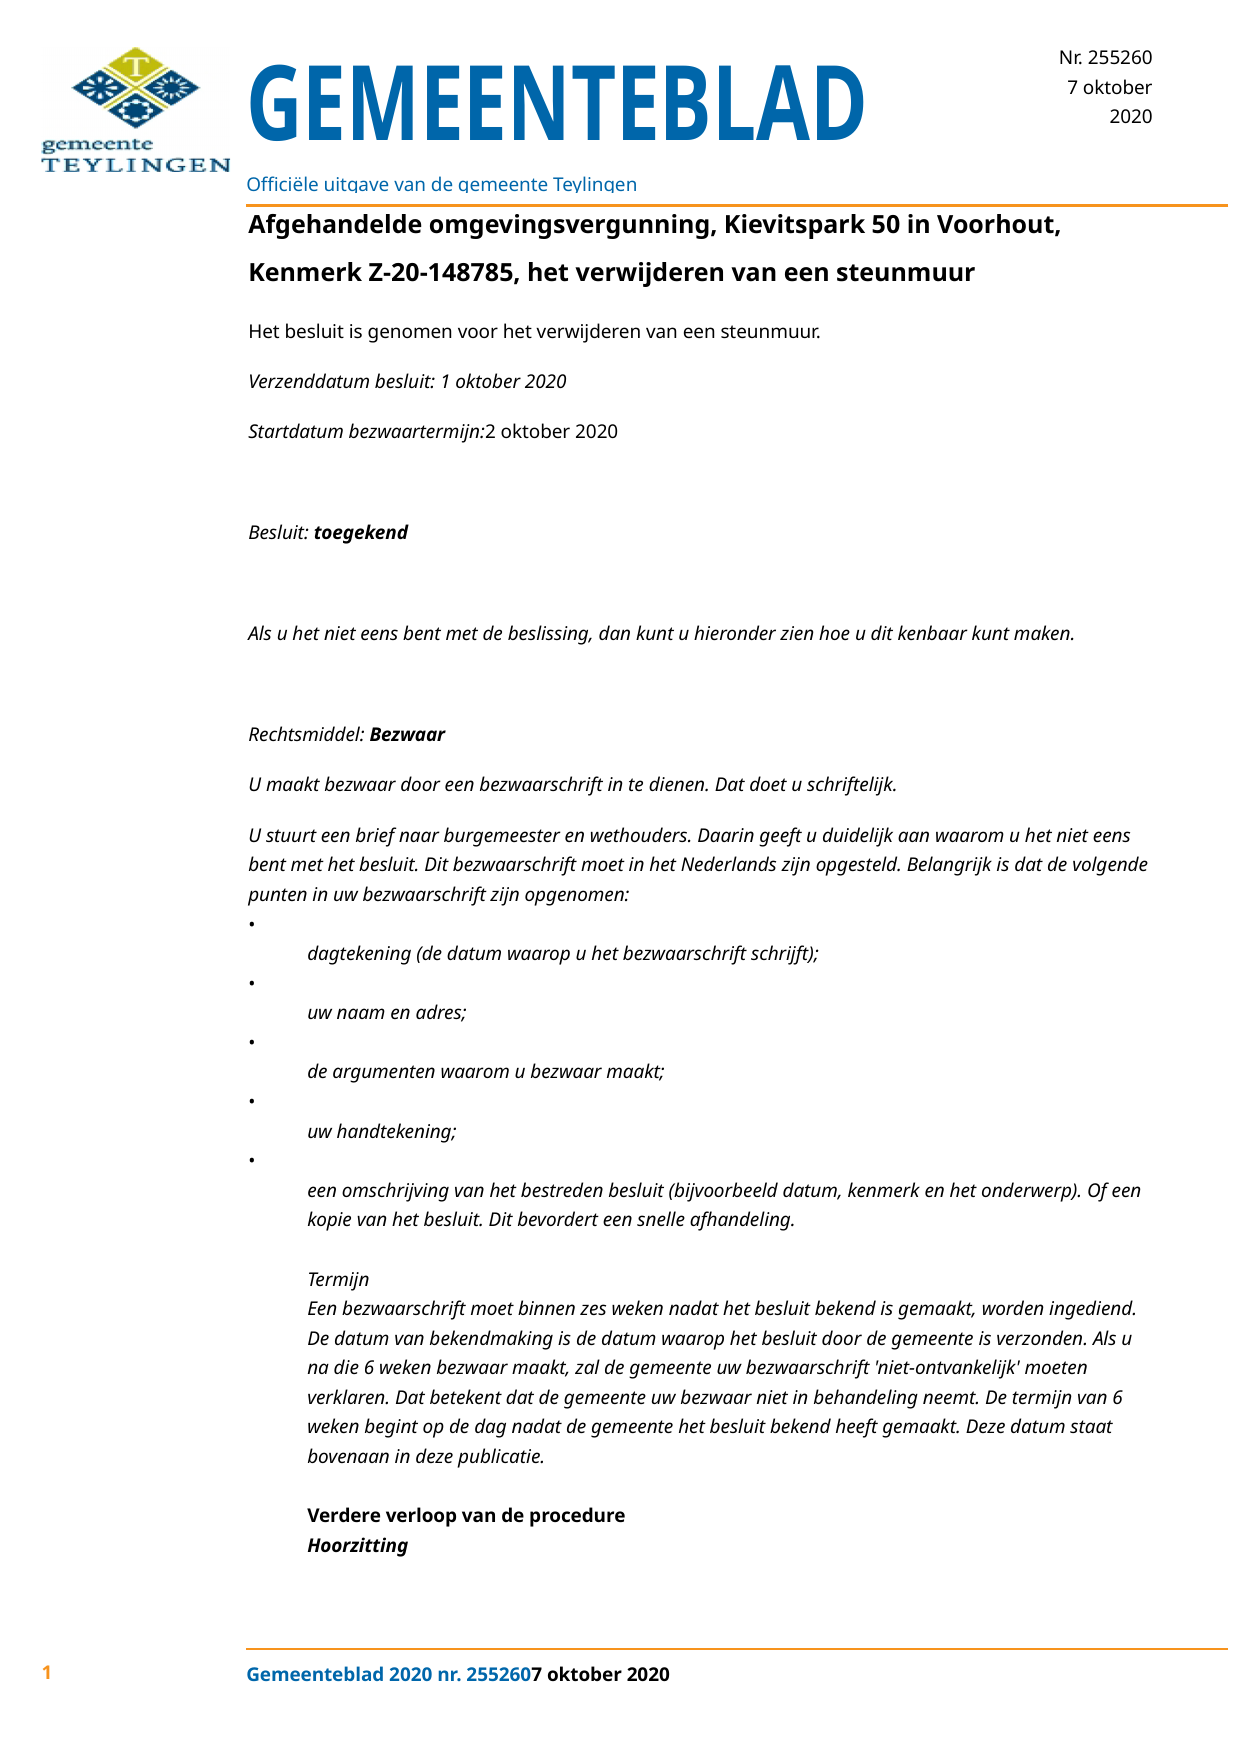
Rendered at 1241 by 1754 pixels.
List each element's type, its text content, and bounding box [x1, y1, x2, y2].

text Verzenddatum besluit: 1 oktober 2020 [248, 368, 1152, 394]
text Afgehandelde omgevingsvergunning, Kievitspark 50 in Voorhout, Kenmerk Z-20-148785, het verwijderen van een steunmuur [248, 207, 1152, 288]
list dagtekening (de datum waarop u het bezwaarschrift schrijft); [248, 940, 1152, 966]
text Als u het niet eens bent met de beslissing, dan kunt u hieronder zien hoe u dit kenbaar kunt maken. [248, 620, 1152, 646]
text U stuurt een brief naar burgemeester en wethouders. Daarin geeft u duidelijk aan waarom u het niet eens bent met het besluit. Dit bezwaarschrift moet in het Nederlands zijn opgesteld. Belangrijk is dat de volgende punten in uw bezwaarschrift zijn opgenomen: [248, 822, 1152, 907]
text U maakt bezwaar door een bezwaarschrift in te dienen. Dat doet u schriftelijk. [248, 772, 1152, 797]
list Termijn [248, 1266, 1152, 1292]
list uw handtekening; [248, 1118, 1152, 1144]
text Besluit: toegekend [248, 519, 1152, 545]
text Startdatum bezwaartermijn:2 oktober 2020 [248, 419, 1152, 444]
list een omschrijving van het bestreden besluit (bijvoorbeeld datum, kenmerk en het onderwerp). Of een kopie van het besluit. Dit bevordert een snelle afhandeling. [248, 1177, 1152, 1232]
text Rechtsmiddel: Bezwaar [248, 721, 1152, 747]
list Verdere verloop van de procedure [248, 1502, 1152, 1528]
list Hoorzitting [248, 1532, 1152, 1558]
picture [41, 47, 231, 172]
list Een bezwaarschrift moet binnen zes weken nadat het besluit bekend is gemaakt, worden ingediend. De datum van bekendmaking is de datum waarop het besluit door de gemeente is verzonden. Als u na die 6 weken bezwaar maakt, zal de gemeente uw bezwaarschrift 'niet-ontvankelijk' moeten verklaren. Dat betekent dat de gemeente uw bezwaar niet in behandeling neemt. De termijn van 6 weken begint op de dag nadat de gemeente het besluit bekend heeft gemaakt. Deze datum staat bovenaan in deze publicatie. [248, 1295, 1152, 1469]
list de argumenten waarom u bezwaar maakt; [248, 1059, 1152, 1084]
text Het besluit is genomen voor het verwijderen van een steunmuur. [248, 318, 1152, 344]
list uw naam en adres; [248, 999, 1152, 1025]
